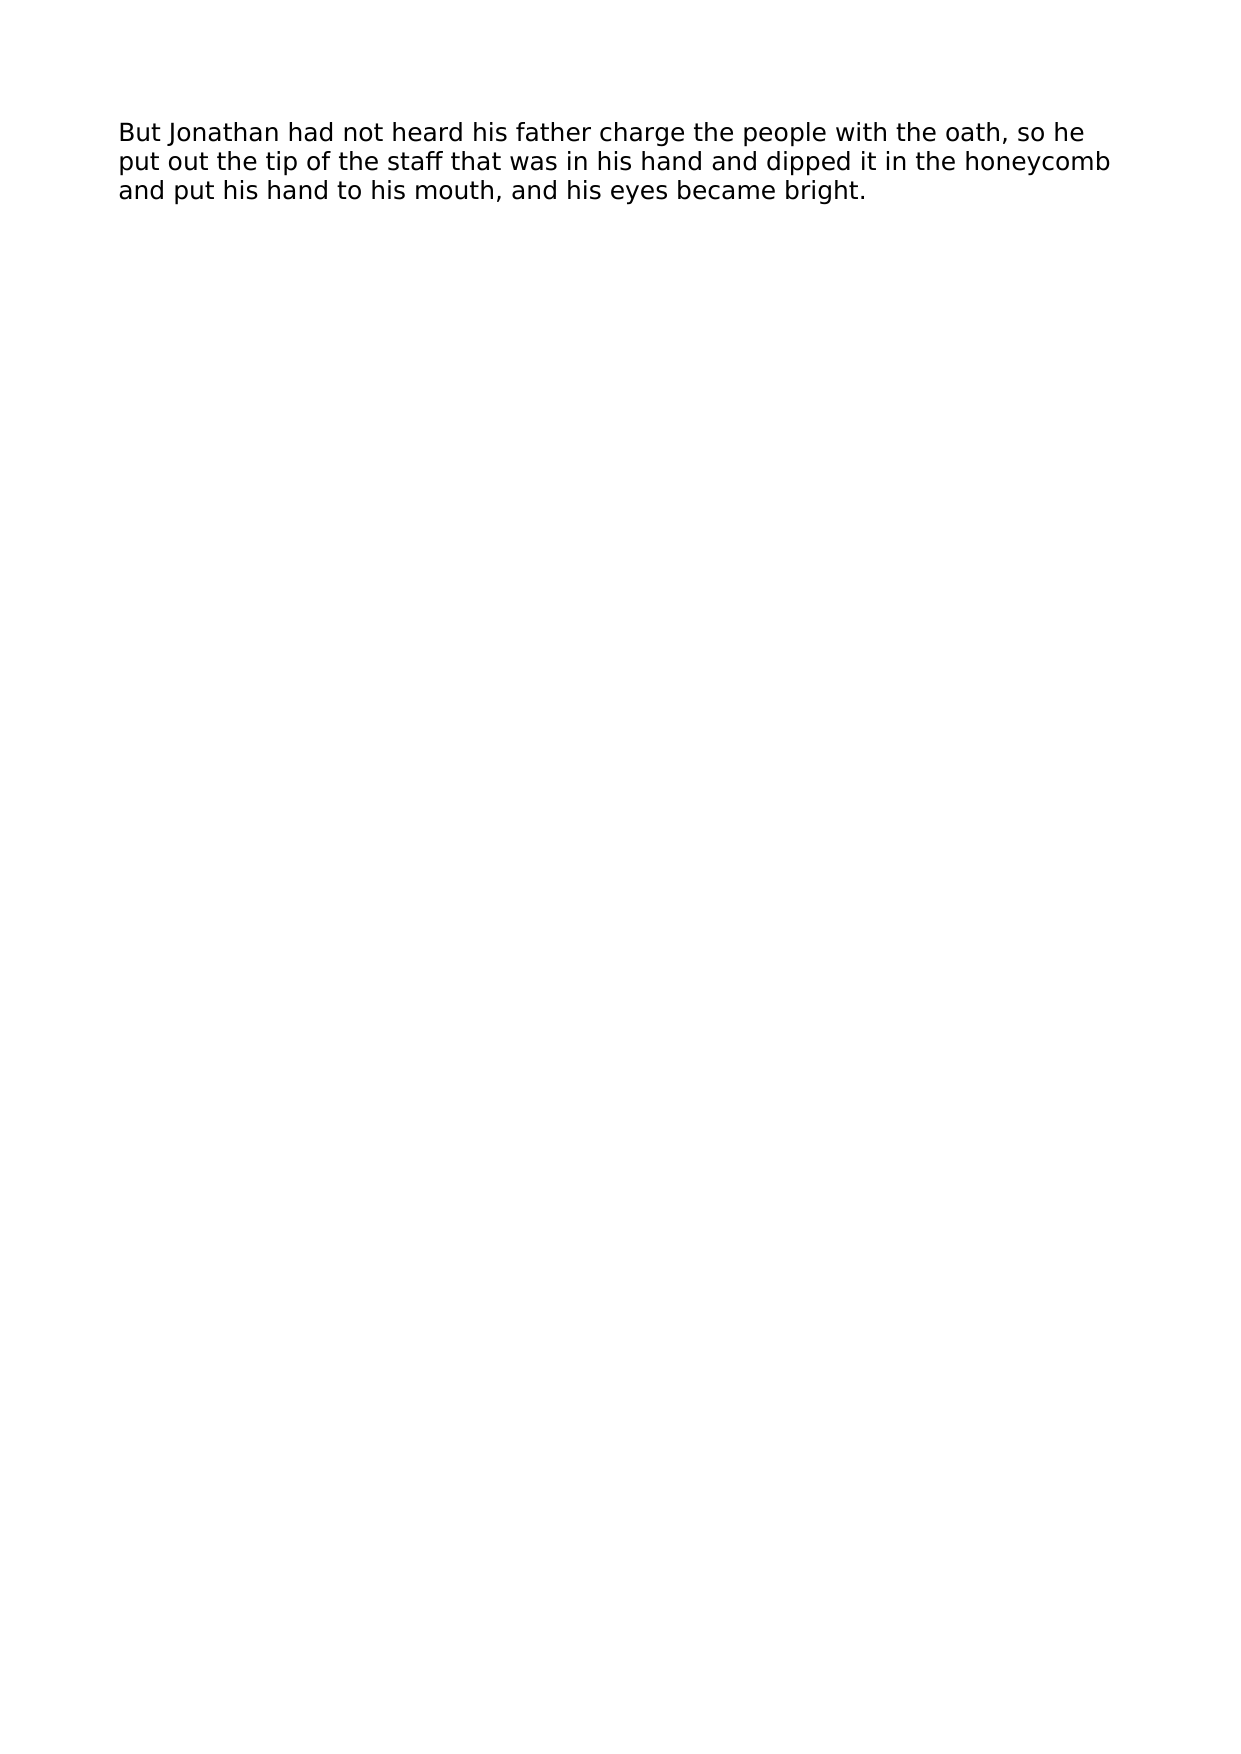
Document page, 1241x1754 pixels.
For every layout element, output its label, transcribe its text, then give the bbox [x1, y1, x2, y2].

text But Jonathan had not heard his father charge the people with the oath, so he put out the tip of the staff that was in his hand and dipped it in the honeycomb and put his hand to his mouth, and his eyes became bright. [118, 118, 1122, 206]
